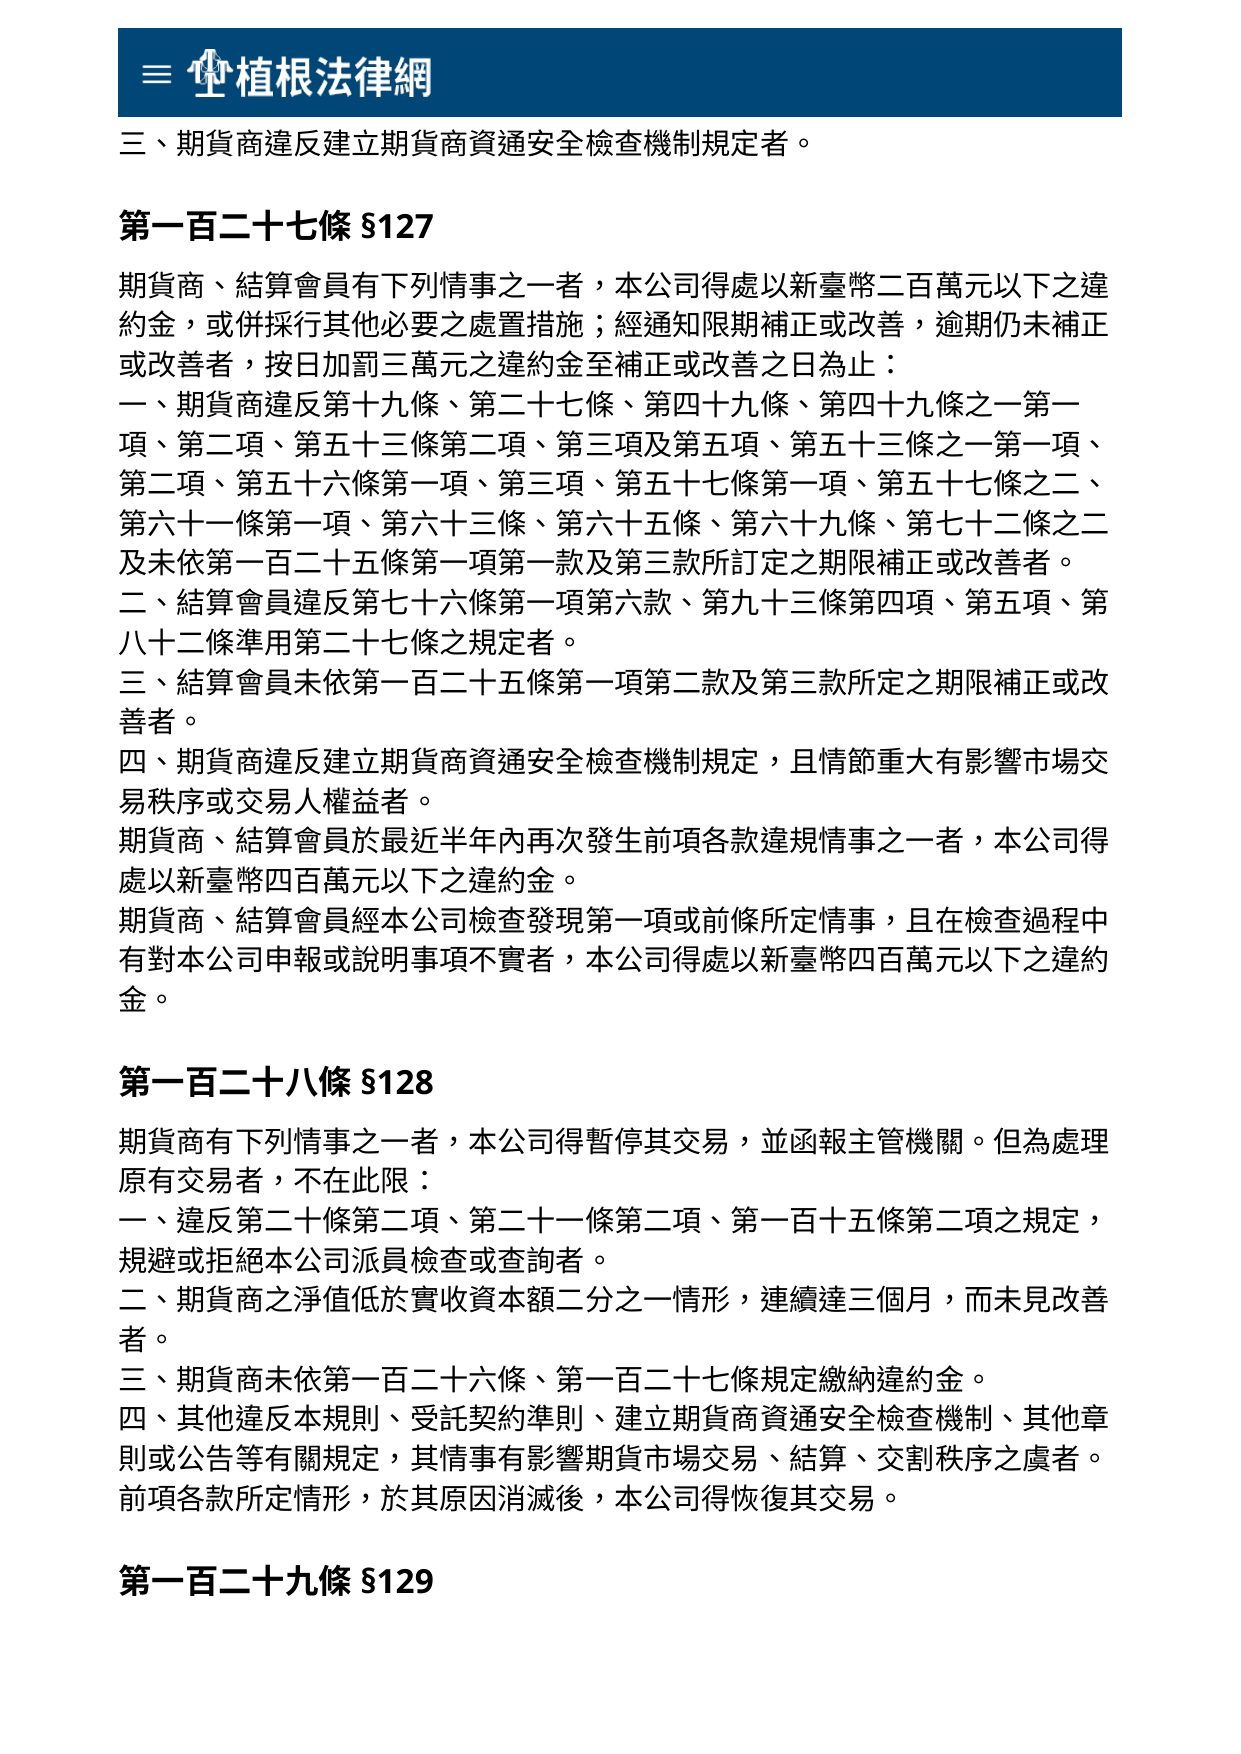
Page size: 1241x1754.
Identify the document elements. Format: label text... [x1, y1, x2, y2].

text 四、其他違反本規則、受託契約準則、建立期貨商資通安全檢查機制、其他章則或公告等有關規定，其情事有影響期貨市場交易、結算、交割秩序之虞者。 [118, 1399, 1122, 1478]
text 二、期貨商之淨值低於實收資本額二分之一情形，連續達三個月，而未見改善者。 [118, 1279, 1122, 1359]
text 一、違反第二十條第二項、第二十一條第二項、第一百十五條第二項之規定，規避或拒絕本公司派員檢查或查詢者。 [118, 1200, 1122, 1279]
text 第一百二十九條 §129 [118, 1557, 1122, 1603]
text 期貨商、結算會員有下列情事之一者，本公司得處以新臺幣二百萬元以下之違約金，或併採行其他必要之處置措施；經通知限期補正或改善，逾期仍未補正或改善者，按日加罰三萬元之違約金至補正或改善之日為止： [118, 265, 1122, 384]
text 一、期貨商違反第十九條、第二十七條、第四十九條、第四十九條之一第一項、第二項、第五十三條第二項、第三項及第五項、第五十三條之一第一項、第二項、第五十六條第一項、第三項、第五十七條第一項、第五十七條之二、第六十一條第一項、第六十三條、第六十五條、第六十九條、第七十二條之二及未依第一百二十五條第一項第一款及第三款所訂定之期限補正或改善者。 [118, 384, 1122, 582]
text 四、期貨商違反建立期貨商資通安全檢查機制規定，且情節重大有影響市場交易秩序或交易人權益者。 [118, 741, 1122, 821]
text 三、期貨商違反建立期貨商資通安全檢查機制規定者。 [118, 123, 1122, 163]
text 期貨商、結算會員經本公司檢查發現第一項或前條所定情事，且在檢查過程中有對本公司申報或說明事項不實者，本公司得處以新臺幣四百萬元以下之違約金。 [118, 900, 1122, 1019]
text 第一百二十七條 §127 [118, 203, 1122, 248]
text 期貨商有下列情事之一者，本公司得暫停其交易，並函報主管機關。但為處理原有交易者，不在此限： [118, 1121, 1122, 1200]
text 期貨商、結算會員於最近半年內再次發生前項各款違規情事之一者，本公司得處以新臺幣四百萬元以下之違約金。 [118, 821, 1122, 900]
text 二、結算會員違反第七十六條第一項第六款、第九十三條第四項、第五項、第八十二條準用第二十七條之規定者。 [118, 582, 1122, 662]
text 三、期貨商未依第一百二十六條、第一百二十七條規定繳納違約金。 [118, 1359, 1122, 1399]
text 前項各款所定情形，於其原因消滅後，本公司得恢復其交易。 [118, 1478, 1122, 1518]
picture [118, 28, 1122, 117]
text 第一百二十八條 §128 [118, 1059, 1122, 1104]
text 三、結算會員未依第一百二十五條第一項第二款及第三款所定之期限補正或改善者。 [118, 662, 1122, 741]
